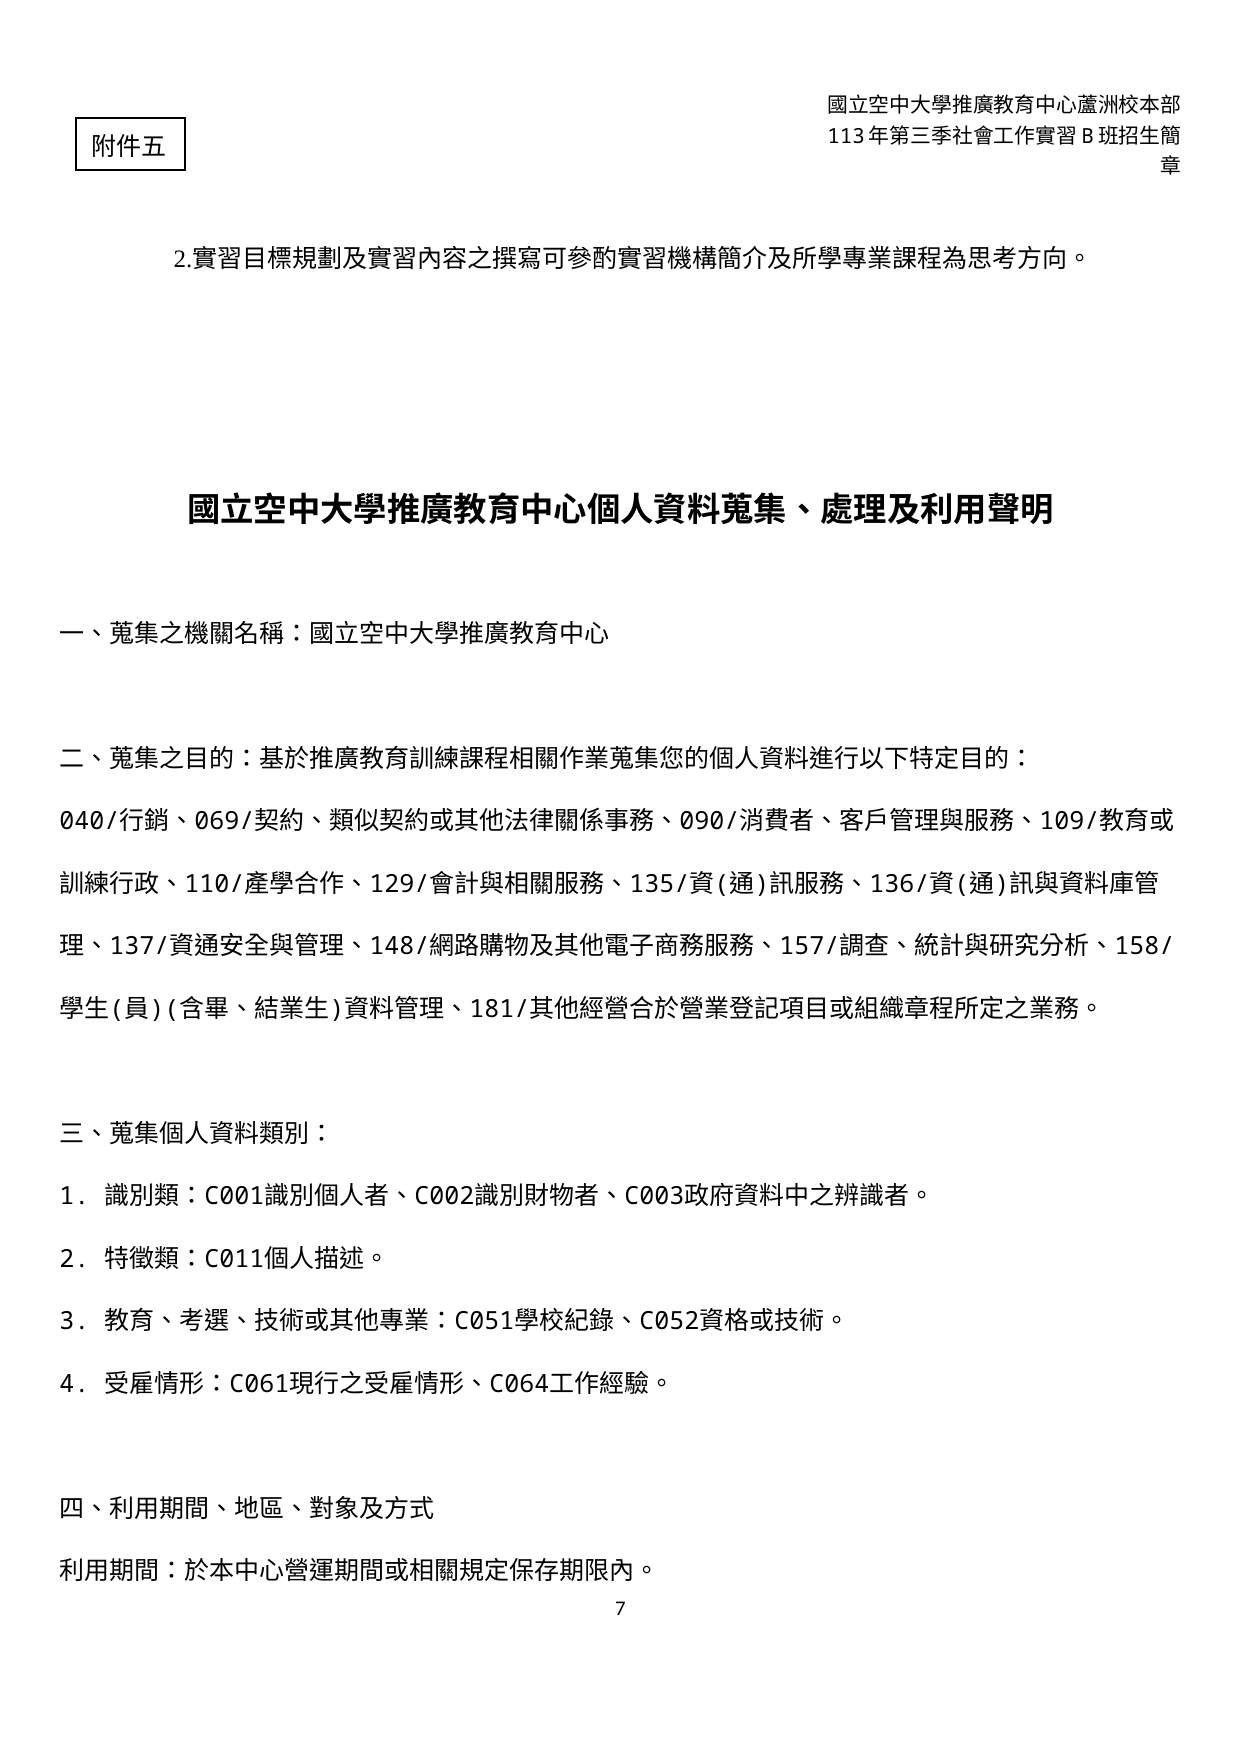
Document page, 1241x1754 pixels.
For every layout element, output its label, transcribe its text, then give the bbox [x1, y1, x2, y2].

text 利用期間：於本中心營運期間或相關規定保存期限內。 [59, 1527, 1181, 1590]
text 附件五 [92, 126, 169, 162]
text 國立空中大學推廣教育中心個人資料蒐集、處理及利用聲明 [59, 465, 1181, 527]
text [77, 119, 184, 169]
text 一、蒐集之機關名稱：國立空中大學推廣教育中心 [59, 590, 1181, 652]
text 2.實習目標規劃及實習內容之撰寫可參酌實習機構簡介及所學專業課程為思考方向。 [84, 215, 1181, 277]
text 四、利用期間、地區、對象及方式 [59, 1465, 1181, 1527]
text 三、蒐集個人資料類別： [59, 1090, 1181, 1152]
text 3. 教育、考選、技術或其他專業：C051學校紀錄、C052資格或技術。 [59, 1277, 1181, 1340]
text 2. 特徵類：C011個人描述。 [59, 1215, 1181, 1277]
text 4. 受雇情形：C061現行之受雇情形、C064工作經驗。 [59, 1340, 1181, 1402]
text 二、蒐集之目的：基於推廣教育訓練課程相關作業蒐集您的個人資料進行以下特定目的： [59, 715, 1181, 777]
text 1. 識別類：C001識別個人者、C002識別財物者、C003政府資料中之辨識者。 [59, 1152, 1181, 1215]
text 040/行銷、069/契約、類似契約或其他法律關係事務、090/消費者、客戶管理與服務、109/教育或訓練行政、110/產學合作、129/會計與相關服務、135/資(通)訊服務、136/資(通)訊與資料庫管理、137/資通安全與管理、148/網路購物及其他電子商務服務、157/調查、統計與研究分析、158/學生(員)(含畢、結業生)資料管理、181/其他經營合於營業登記項目或組織章程所定之業務。 [59, 777, 1181, 1027]
